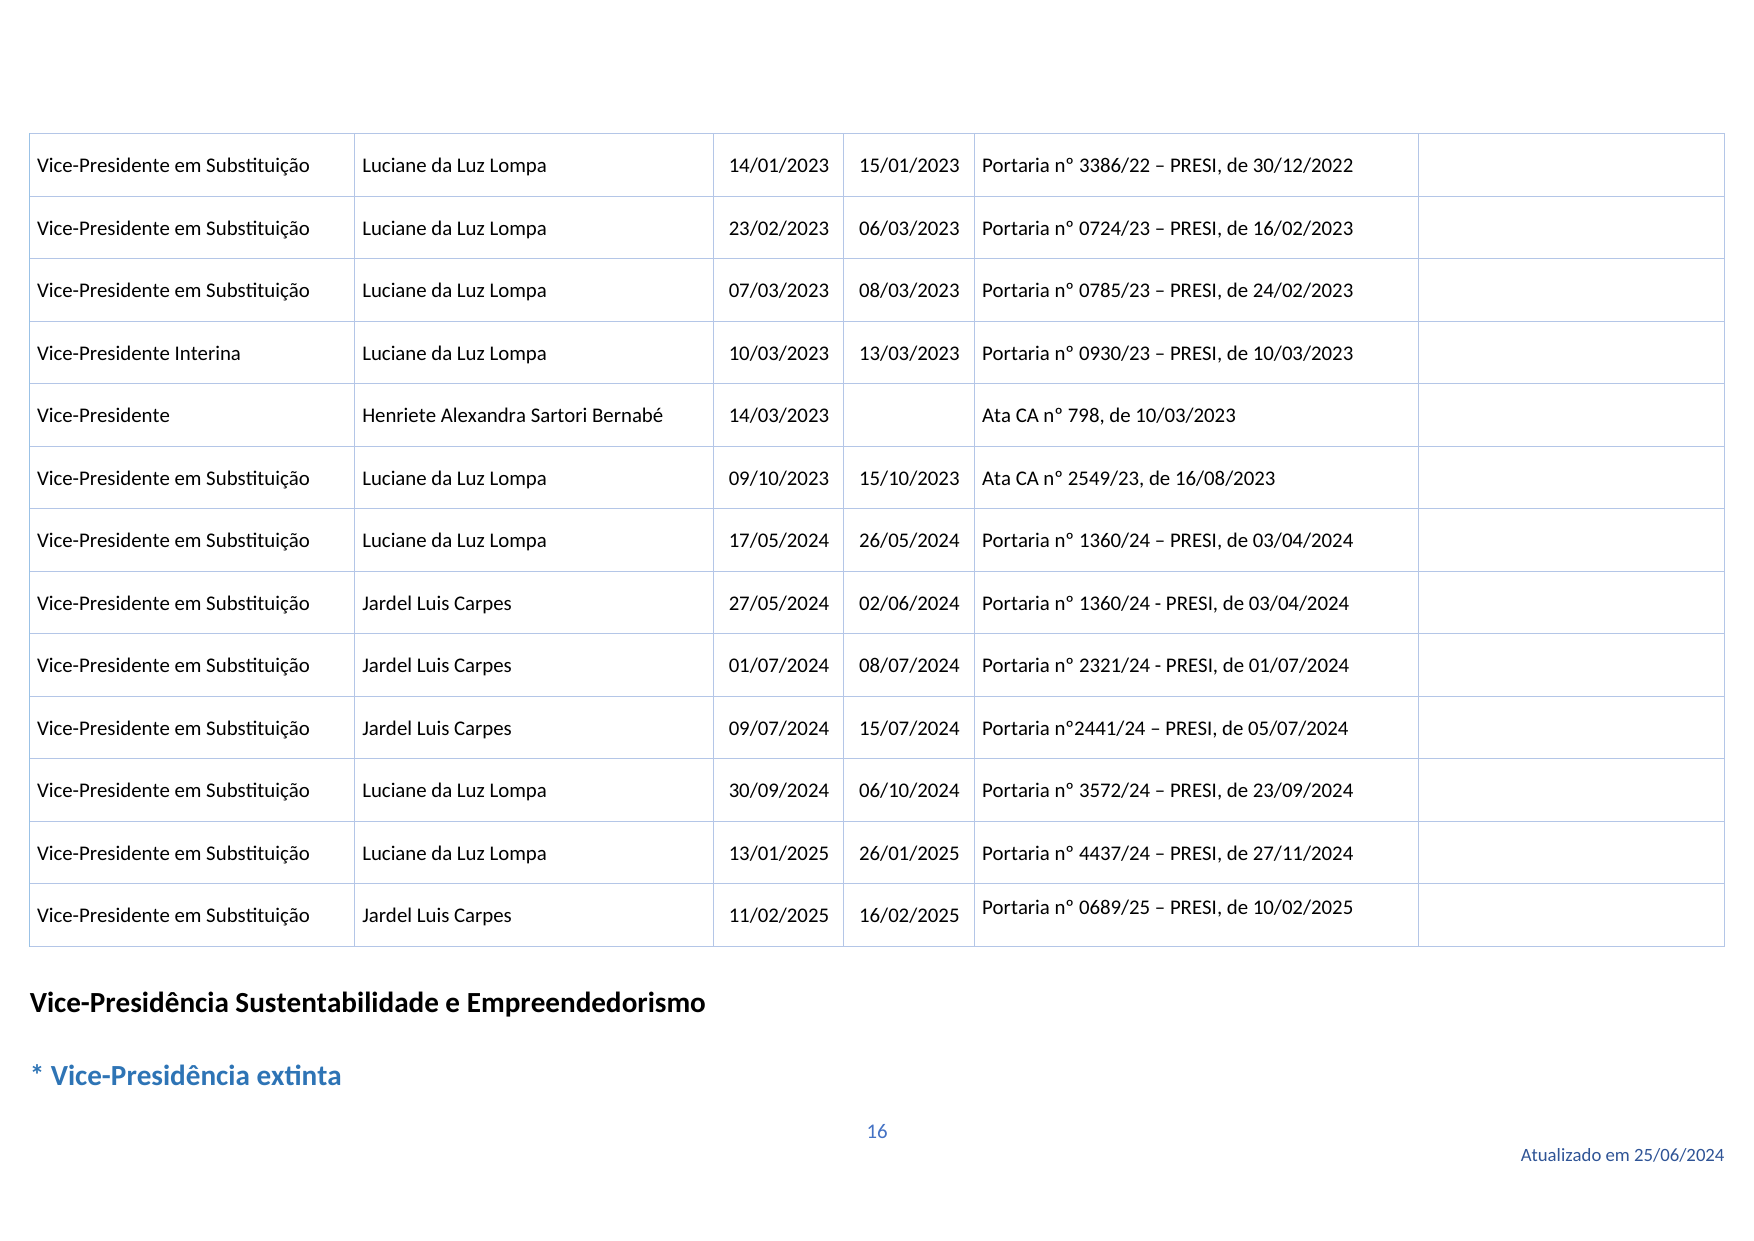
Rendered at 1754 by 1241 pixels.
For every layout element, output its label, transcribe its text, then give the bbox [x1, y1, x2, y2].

table_cell Luciane da Luz Lompa [355, 509, 713, 571]
table_cell Luciane da Luz Lompa [355, 822, 713, 883]
table_cell Jardel Luis Carpes [355, 884, 713, 946]
table_cell 08/03/2023 [844, 259, 974, 321]
table_cell 14/01/2023 [714, 134, 843, 196]
table_cell 01/07/2024 [714, 634, 843, 696]
table_cell 13/03/2023 [844, 322, 974, 383]
table_cell 17/05/2024 [714, 509, 843, 571]
table_cell Portaria nº 0785/23 – PRESI, de 24/02/2023 [975, 259, 1418, 321]
table_cell Vice-Presidente Interina [30, 322, 354, 383]
table_cell Portaria nº 0689/25 – PRESI, de 10/02/2025 [975, 884, 1418, 946]
table_cell Ata CA nº 2549/23, de 16/08/2023 [975, 447, 1418, 508]
table_cell [1419, 322, 1724, 383]
table_cell 26/01/2025 [844, 822, 974, 883]
table_cell 13/01/2025 [714, 822, 843, 883]
table_cell Luciane da Luz Lompa [355, 759, 713, 821]
table_cell 11/02/2025 [714, 884, 843, 946]
table_cell [1419, 884, 1724, 946]
table_cell 02/06/2024 [844, 572, 974, 633]
table_cell Portaria nº 4437/24 – PRESI, de 27/11/2024 [975, 822, 1418, 883]
table_cell [1419, 447, 1724, 508]
table_cell Jardel Luis Carpes [355, 697, 713, 758]
table_cell 27/05/2024 [714, 572, 843, 633]
table_cell Luciane da Luz Lompa [355, 134, 713, 196]
table_cell 16/02/2025 [844, 884, 974, 946]
table_cell [1419, 384, 1724, 446]
table_cell 09/10/2023 [714, 447, 843, 508]
table_cell Vice-Presidente em Substituição [30, 509, 354, 571]
table_cell Vice-Presidente em Substituição [30, 822, 354, 883]
table_cell Vice-Presidente [30, 384, 354, 446]
table_cell [1419, 822, 1724, 883]
table_cell Portaria nº 2321/24 - PRESI, de 01/07/2024 [975, 634, 1418, 696]
table_cell [1419, 197, 1724, 258]
table_cell 06/03/2023 [844, 197, 974, 258]
table_cell [844, 384, 974, 446]
table_cell Luciane da Luz Lompa [355, 197, 713, 258]
table_cell Jardel Luis Carpes [355, 634, 713, 696]
table_cell Vice-Presidente em Substituição [30, 697, 354, 758]
table_cell 14/03/2023 [714, 384, 843, 446]
table_cell Luciane da Luz Lompa [355, 322, 713, 383]
table_cell Vice-Presidente em Substituição [30, 447, 354, 508]
subtitle * Vice-Presidência extinta [29, 1057, 1724, 1093]
table_cell Vice-Presidente em Substituição [30, 572, 354, 633]
table_cell 09/07/2024 [714, 697, 843, 758]
table_cell 15/10/2023 [844, 447, 974, 508]
table_cell [1419, 634, 1724, 696]
table_cell 10/03/2023 [714, 322, 843, 383]
table_cell 07/03/2023 [714, 259, 843, 321]
table_cell 06/10/2024 [844, 759, 974, 821]
table_cell 23/02/2023 [714, 197, 843, 258]
table_cell [1419, 259, 1724, 321]
table_cell Portaria nº 3572/24 – PRESI, de 23/09/2024 [975, 759, 1418, 821]
table_cell Luciane da Luz Lompa [355, 259, 713, 321]
table_cell 15/01/2023 [844, 134, 974, 196]
table_cell Vice-Presidente em Substituição [30, 259, 354, 321]
table_cell [1419, 509, 1724, 571]
table_cell Vice-Presidente em Substituição [30, 759, 354, 821]
table_cell Henriete Alexandra Sartori Bernabé [355, 384, 713, 446]
table_cell Portaria nº2441/24 – PRESI, de 05/07/2024 [975, 697, 1418, 758]
table_cell 15/07/2024 [844, 697, 974, 758]
table_cell Vice-Presidente em Substituição [30, 197, 354, 258]
table_cell Vice-Presidente em Substituição [30, 134, 354, 196]
table_cell 08/07/2024 [844, 634, 974, 696]
table_cell Portaria nº 3386/22 – PRESI, de 30/12/2022 [975, 134, 1418, 196]
table_cell Portaria nº 0930/23 – PRESI, de 10/03/2023 [975, 322, 1418, 383]
table_cell [1419, 134, 1724, 196]
table_cell Ata CA nº 798, de 10/03/2023 [975, 384, 1418, 446]
table_cell 30/09/2024 [714, 759, 843, 821]
table_cell Vice-Presidente em Substituição [30, 634, 354, 696]
table_cell Vice-Presidente em Substituição [30, 884, 354, 946]
table_cell Portaria nº 0724/23 – PRESI, de 16/02/2023 [975, 197, 1418, 258]
table_cell [1419, 759, 1724, 821]
table_cell [1419, 697, 1724, 758]
table_cell 26/05/2024 [844, 509, 974, 571]
table_cell Portaria nº 1360/24 - PRESI, de 03/04/2024 [975, 572, 1418, 633]
table_cell Jardel Luis Carpes [355, 572, 713, 633]
table_cell Portaria nº 1360/24 – PRESI, de 03/04/2024 [975, 509, 1418, 571]
table_cell Luciane da Luz Lompa [355, 447, 713, 508]
table_cell [1419, 572, 1724, 633]
subtitle Vice-Presidência Sustentabilidade e Empreendedorismo [29, 984, 1724, 1020]
